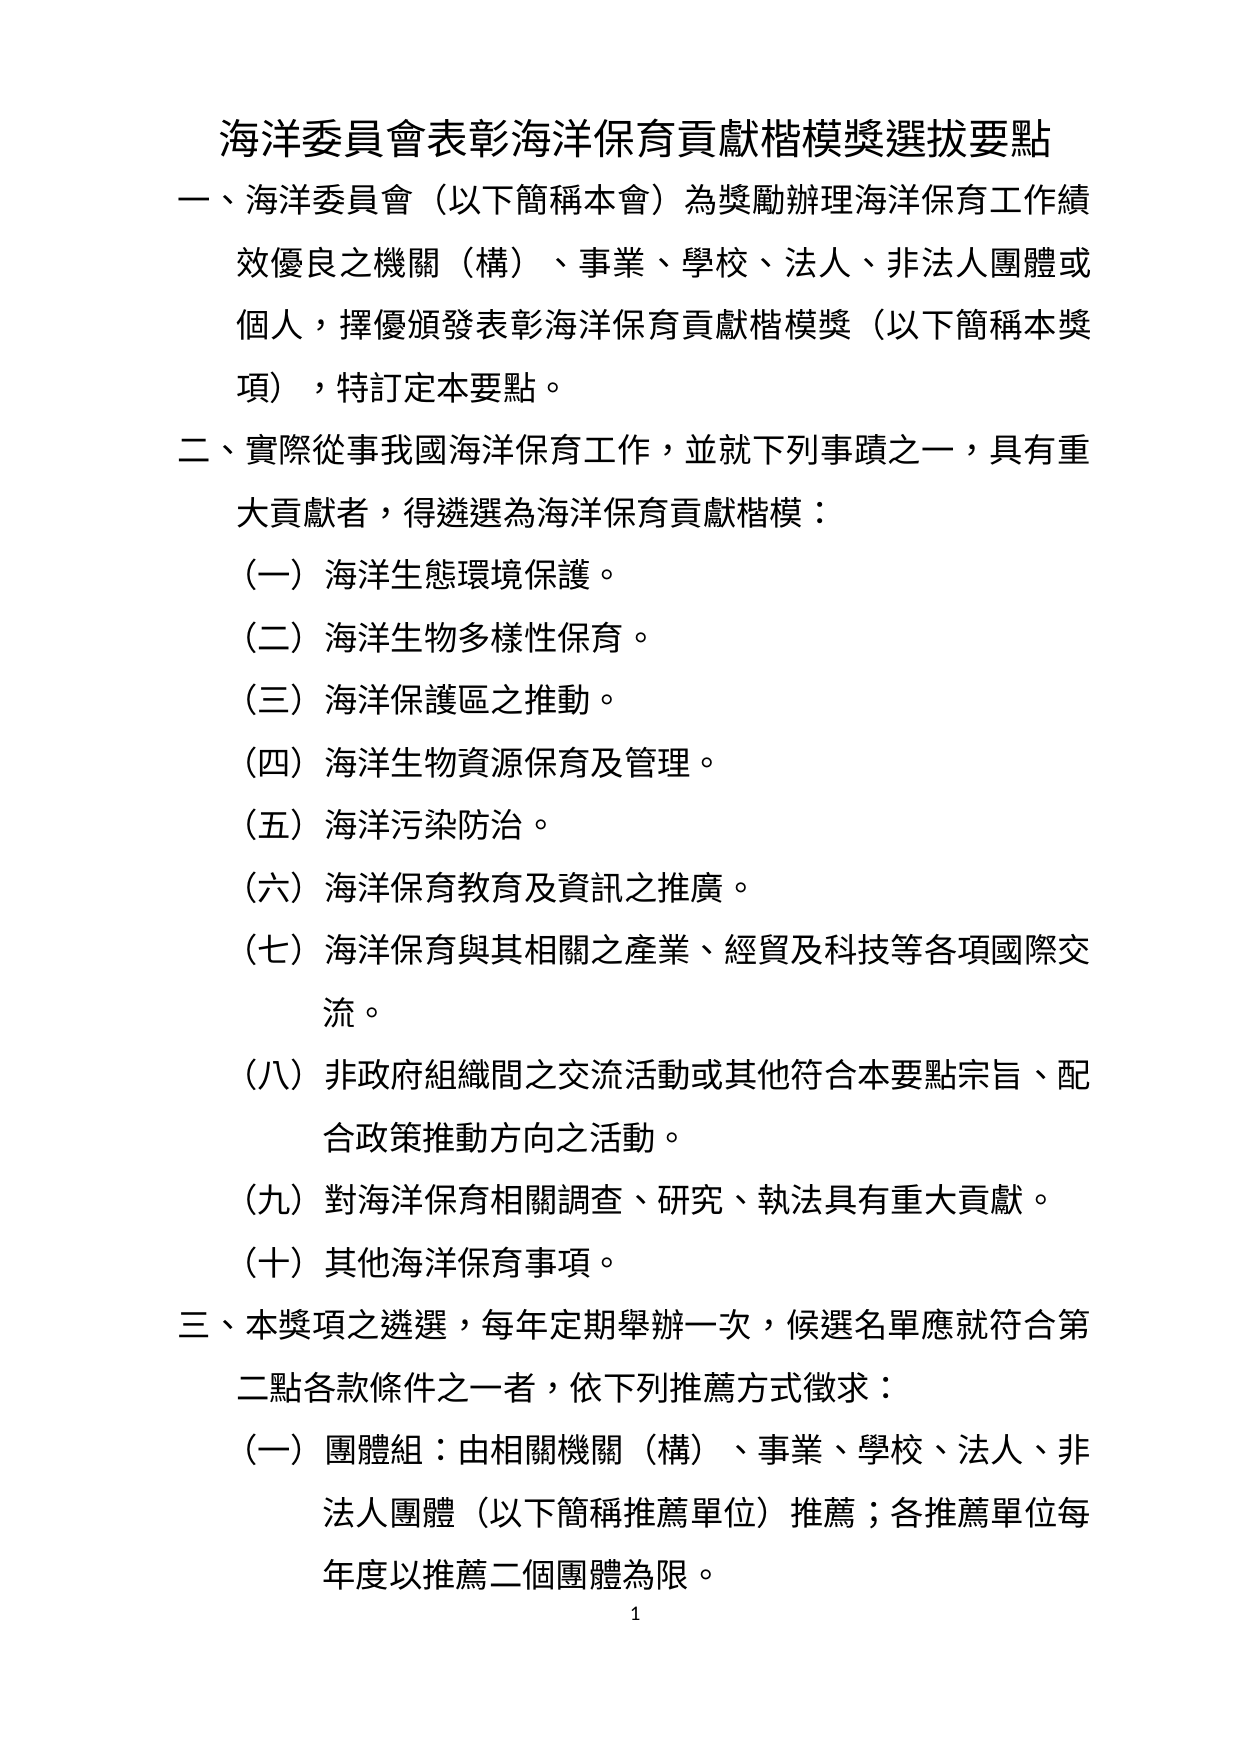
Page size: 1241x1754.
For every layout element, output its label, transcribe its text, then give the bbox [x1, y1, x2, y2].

text （六）海洋保育教育及資訊之推廣。 [224, 844, 1092, 907]
text 三、本獎項之遴選，每年定期舉辦一次，候選名單應就符合第二點各款條件之一者，依下列推薦方式徵求： [177, 1282, 1092, 1407]
text （九）對海洋保育相關調查、研究、執法具有重大貢獻。 [224, 1157, 1092, 1219]
text （三）海洋保護區之推動。 [224, 657, 1092, 719]
text （四）海洋生物資源保育及管理。 [224, 719, 1092, 782]
text 海洋委員會表彰海洋保育貢獻楷模獎選拔要點 [177, 94, 1092, 157]
text （二）海洋生物多樣性保育。 [224, 594, 1092, 657]
text 二、實際從事我國海洋保育工作，並就下列事蹟之一，具有重大貢獻者，得遴選為海洋保育貢獻楷模： [177, 407, 1092, 532]
text （五）海洋污染防治。 [224, 782, 1092, 844]
text （一）海洋生態環境保護。 [224, 532, 1092, 594]
text （一）團體組：由相關機關（構）、事業、學校、法人、非法人團體（以下簡稱推薦單位）推薦；各推薦單位每年度以推薦二個團體為限。 [224, 1407, 1092, 1594]
text 一、海洋委員會（以下簡稱本會）為獎勵辦理海洋保育工作績效優良之機關（構）、事業、學校、法人、非法人團體或個人，擇優頒發表彰海洋保育貢獻楷模獎（以下簡稱本獎項），特訂定本要點。 [177, 157, 1092, 407]
text （十）其他海洋保育事項。 [224, 1219, 1092, 1282]
text （八）非政府組織間之交流活動或其他符合本要點宗旨、配合政策推動方向之活動。 [224, 1032, 1092, 1157]
text （七）海洋保育與其相關之產業、經貿及科技等各項國際交流。 [224, 907, 1092, 1032]
